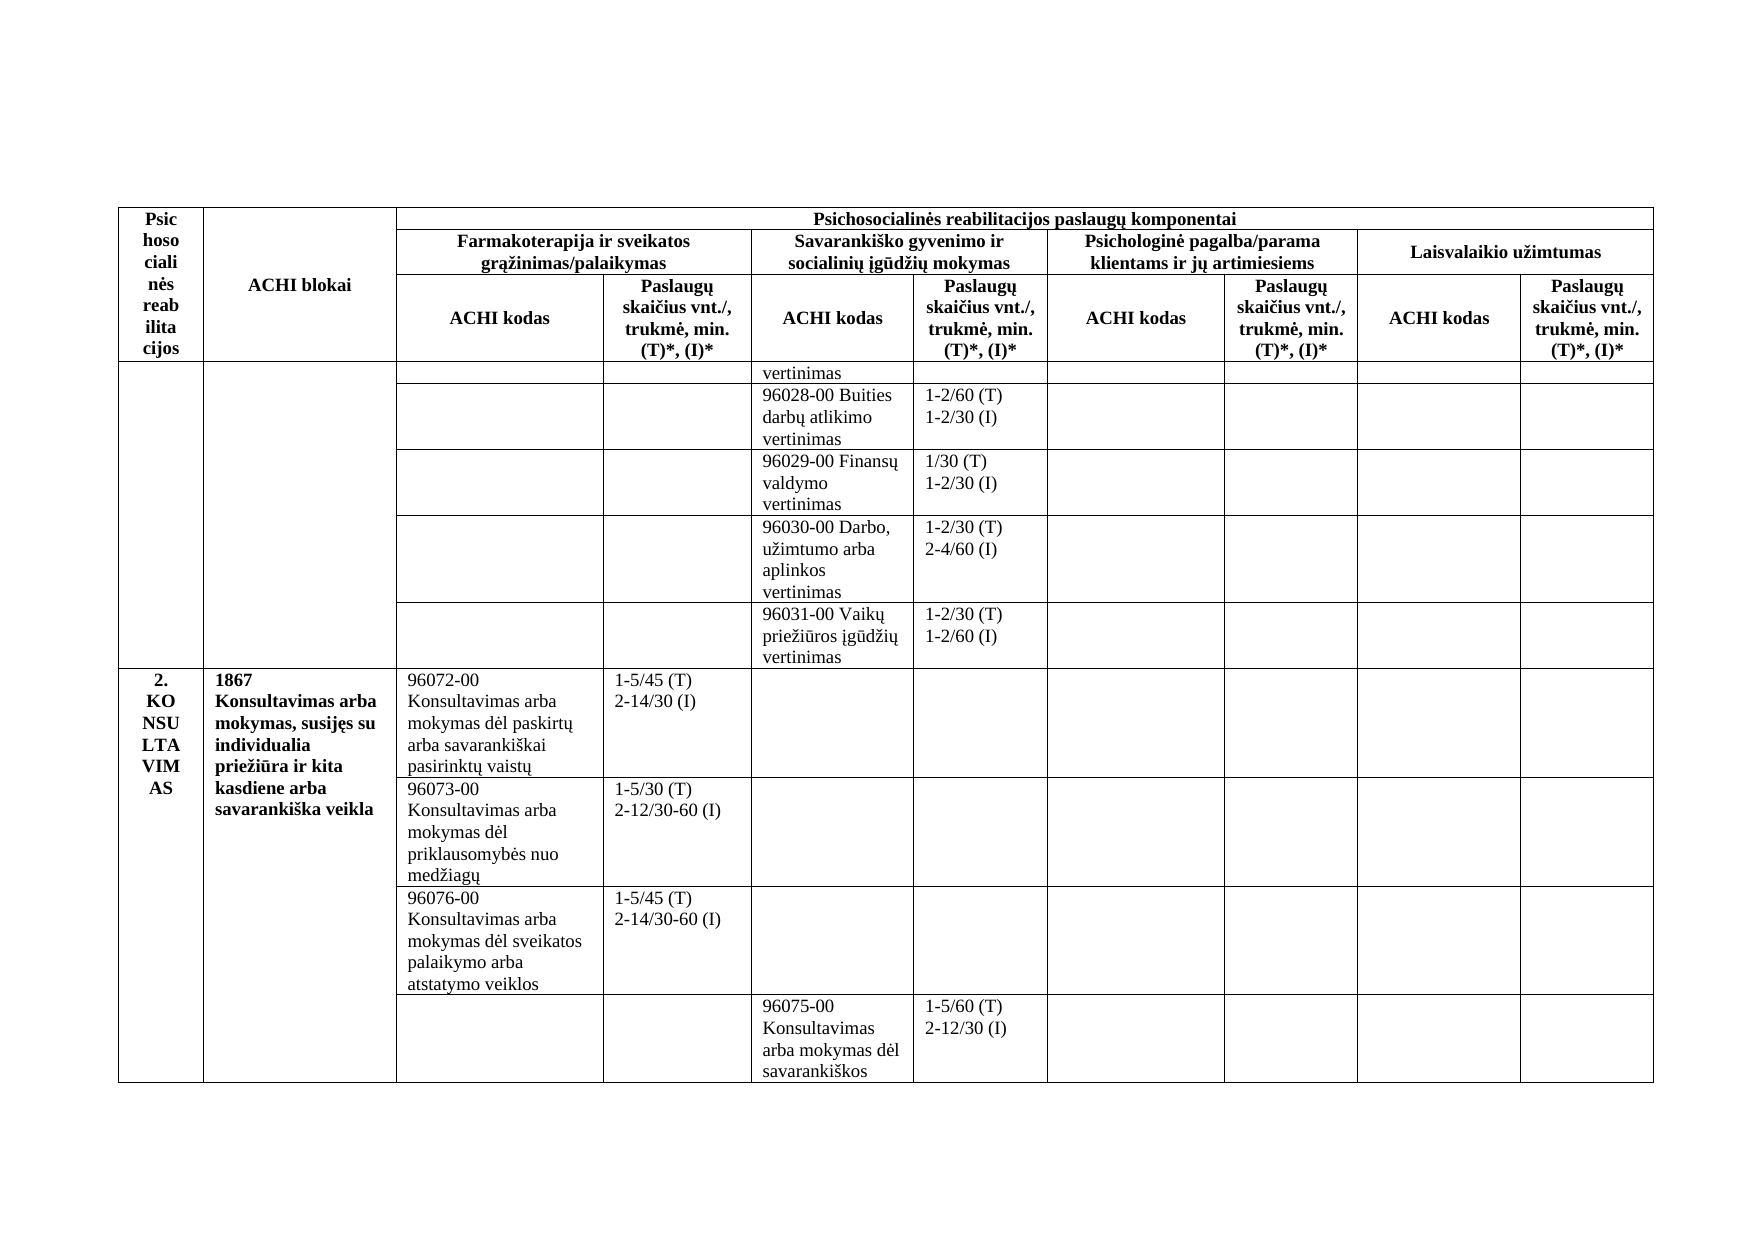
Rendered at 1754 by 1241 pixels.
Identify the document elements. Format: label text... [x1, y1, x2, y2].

table_cell [1225, 887, 1357, 994]
table_cell [1225, 995, 1357, 1082]
table_cell ACHI kodas [1048, 275, 1224, 361]
table_cell [1048, 384, 1224, 449]
table_cell Farmakoterapija ir sveikatos grąžinimas/palaikymas [397, 230, 751, 273]
table_cell [1358, 887, 1520, 994]
table_cell 1-2/30 (T) 1-2/60 (I) [914, 603, 1047, 668]
table_cell ACHI kodas [752, 275, 913, 361]
table_cell Paslaugų skaičius vnt./, trukmė, min. (T)*, (I)* [1225, 275, 1357, 361]
table_cell 1-5/45 (T) 2-14/30 (I) [604, 669, 751, 777]
table_cell 96030-00 Darbo, užimtumo arba aplinkos vertinimas [752, 516, 913, 602]
table_cell [604, 995, 751, 1082]
table_cell [1521, 603, 1653, 668]
table_cell [1225, 603, 1357, 668]
table_cell [914, 669, 1047, 777]
table_cell 96075-00 Konsultavimas arba mokymas dėl savarankiškos [752, 995, 913, 1082]
table_header Psichosocialinės reabilitacijos etapai [119, 208, 203, 361]
table_cell [914, 887, 1047, 994]
table_cell [1225, 516, 1357, 602]
table_cell [1048, 362, 1224, 383]
table_cell [1225, 362, 1357, 383]
table_cell 96072-00 Konsultavimas arba mokymas dėl paskirtų arba savarankiškai pasirinktų vaistų [397, 669, 603, 777]
table_cell [397, 362, 603, 383]
table_cell [1048, 669, 1224, 777]
table_cell [1521, 516, 1653, 602]
table_cell [1358, 995, 1520, 1082]
table_cell 2. KONSULTAVIMAS [119, 669, 203, 1082]
table_cell [1225, 669, 1357, 777]
table_cell [752, 669, 913, 777]
table_cell [604, 450, 751, 515]
table_cell [914, 778, 1047, 886]
table_cell [204, 362, 396, 668]
table_cell [1225, 384, 1357, 449]
table_cell 1-2/60 (T) 1-2/30 (I) [914, 384, 1047, 449]
table_cell ACHI kodas [397, 275, 603, 361]
table_cell [1358, 603, 1520, 668]
table_cell [752, 887, 913, 994]
table_cell [1225, 450, 1357, 515]
table_cell [914, 362, 1047, 383]
table_cell [1521, 384, 1653, 449]
table_header Psichosocialinės reabilitacijos paslaugų komponentai [397, 208, 1653, 229]
table_cell [1048, 603, 1224, 668]
table_cell 1-5/60 (T) 2-12/30 (I) [914, 995, 1047, 1082]
table_cell [1358, 384, 1520, 449]
table_cell [1521, 887, 1653, 994]
table_cell [1521, 669, 1653, 777]
table_cell [1521, 362, 1653, 383]
table_cell ACHI kodas [1358, 275, 1520, 361]
table_cell [1358, 778, 1520, 886]
table_cell [397, 995, 603, 1082]
table_cell [397, 516, 603, 602]
table_cell 96073-00 Konsultavimas arba mokymas dėl priklausomybės nuo medžiagų [397, 778, 603, 886]
table_cell Paslaugų skaičius vnt./, trukmė, min. (T)*, (I)* [914, 275, 1047, 361]
table_cell [397, 384, 603, 449]
table_header ACHI blokai [204, 208, 396, 361]
table_cell 96029-00 Finansų valdymo vertinimas [902, 450, 913, 515]
table_cell [1358, 516, 1520, 602]
table_cell [1521, 995, 1653, 1082]
table_cell 1/30 (T) 1-2/30 (I) [914, 450, 1047, 515]
table_cell [752, 778, 913, 886]
table_cell [1358, 362, 1520, 383]
table_cell [1048, 778, 1224, 886]
table_cell [397, 450, 603, 515]
table_cell [1358, 669, 1520, 777]
table_cell Paslaugų skaičius vnt./, trukmė, min. (T)*, (I)* [604, 275, 751, 361]
table_cell 1-5/30 (T) 2-12/30-60 (I) [604, 778, 751, 886]
table_cell [604, 603, 751, 668]
table_cell Paslaugų skaičius vnt./, trukmė, min. (T)*, (I)* [1521, 275, 1653, 361]
table_cell [1521, 778, 1653, 886]
table_cell [1048, 887, 1224, 994]
table_cell Savarankiško gyvenimo ir socialinių įgūdžių mokymas [752, 230, 1047, 273]
table_cell 1-2/30 (T) 2-4/60 (I) [914, 516, 1047, 602]
table_cell 96076-00 Konsultavimas arba mokymas dėl sveikatos palaikymo arba atstatymo veiklos [397, 887, 603, 994]
table_cell [604, 516, 751, 602]
table_cell [397, 603, 603, 668]
table_cell Psichologinė pagalba/parama klientams ir jų artimiesiems [1048, 230, 1357, 273]
table_cell [1358, 450, 1520, 515]
table_cell Laisvalaikio užimtumas [1358, 230, 1653, 273]
table_cell 1. VERTINIMAS [119, 362, 203, 668]
table_cell [1048, 516, 1224, 602]
table_cell [604, 384, 751, 449]
table_cell [1048, 450, 1224, 515]
table_cell [1225, 778, 1357, 886]
table_cell [1048, 995, 1224, 1082]
table_cell [604, 362, 751, 383]
table_cell 1867 Konsultavimas arba mokymas, susijęs su individualia priežiūra ir kita kasdiene arba savarankiška veikla [204, 669, 396, 1082]
table_cell 1-5/45 (T) 2-14/30-60 (I) [604, 887, 751, 994]
table_cell [1521, 450, 1653, 515]
